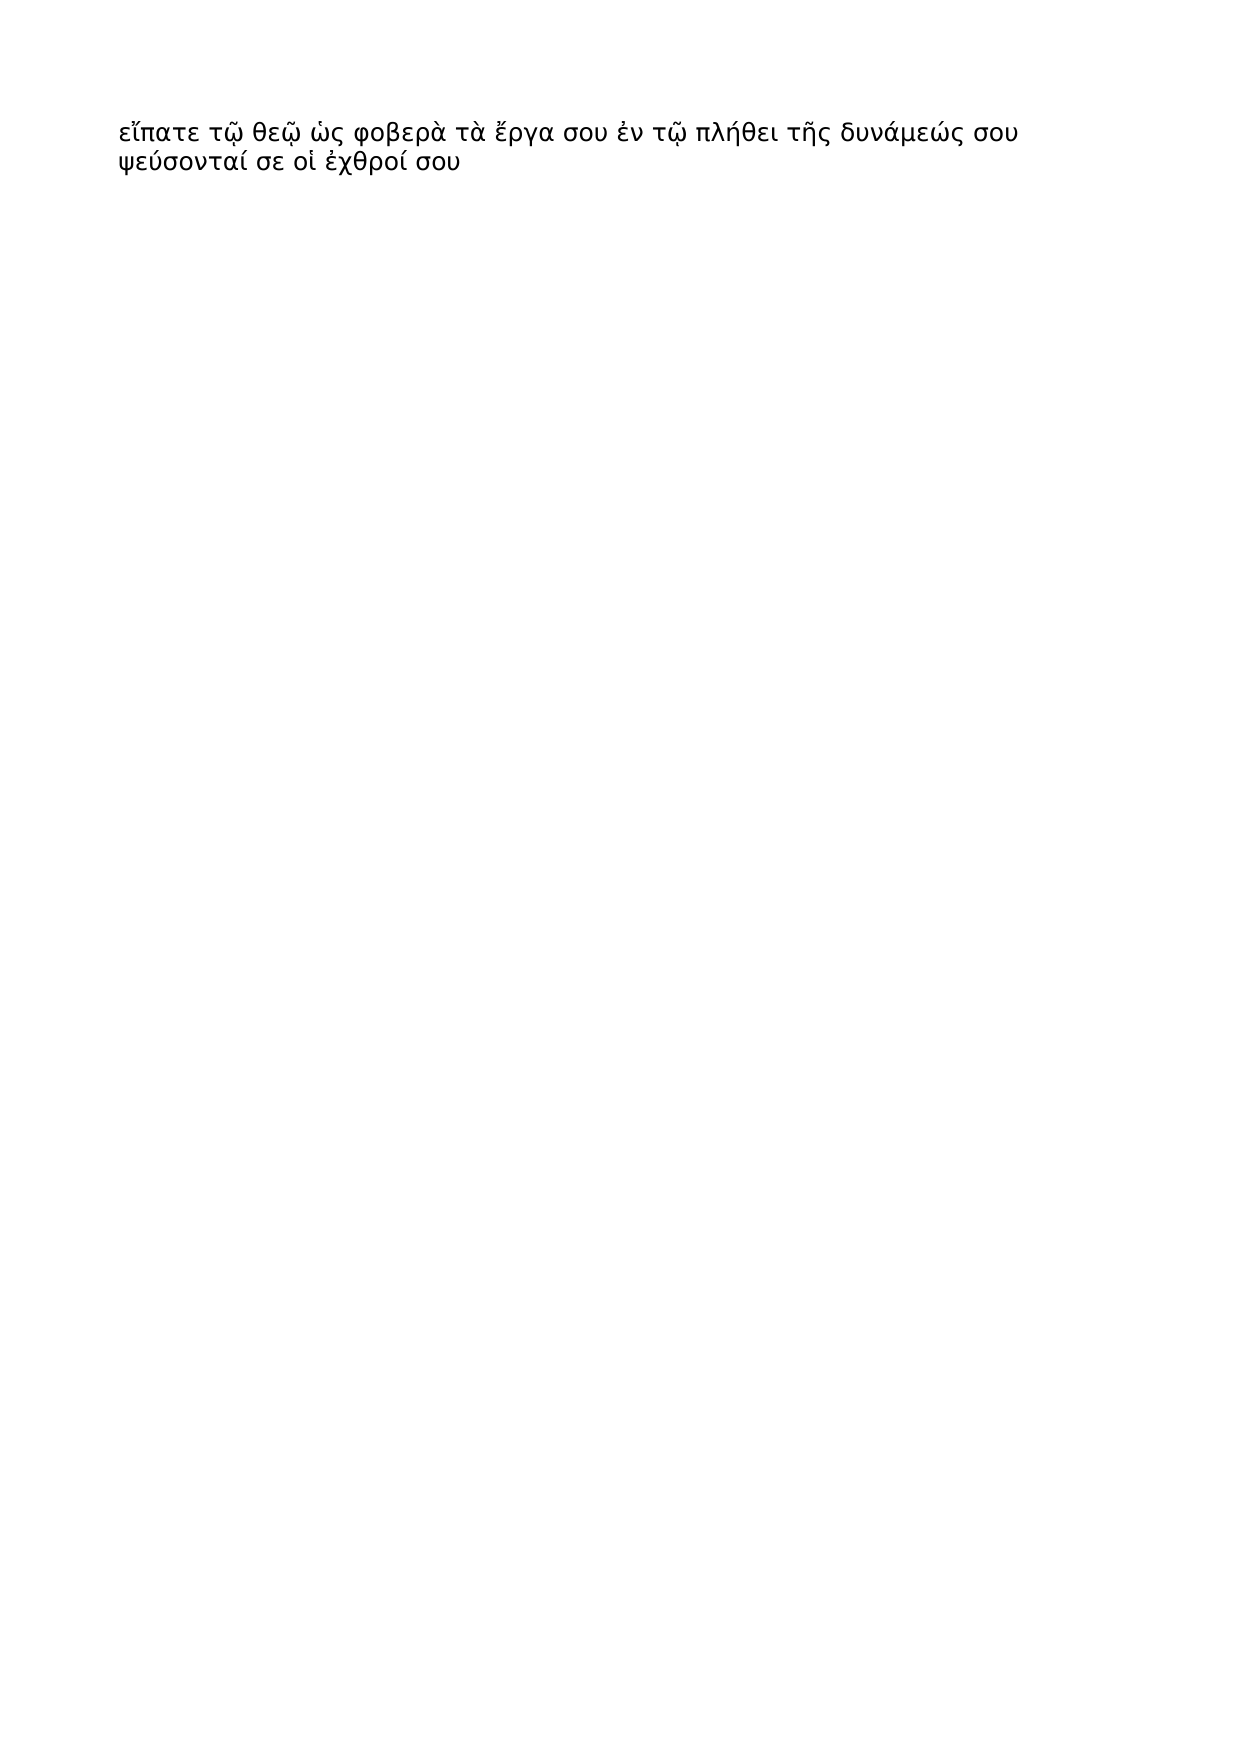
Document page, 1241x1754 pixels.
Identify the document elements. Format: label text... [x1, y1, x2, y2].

text εἴπατε τῷ θεῷ ὡς φοβερὰ τὰ ἔργα σου ἐν τῷ πλήθει τῆς δυνάμεώς σου ψεύσονταί σε οἱ ἐχθροί σου [118, 118, 1122, 176]
